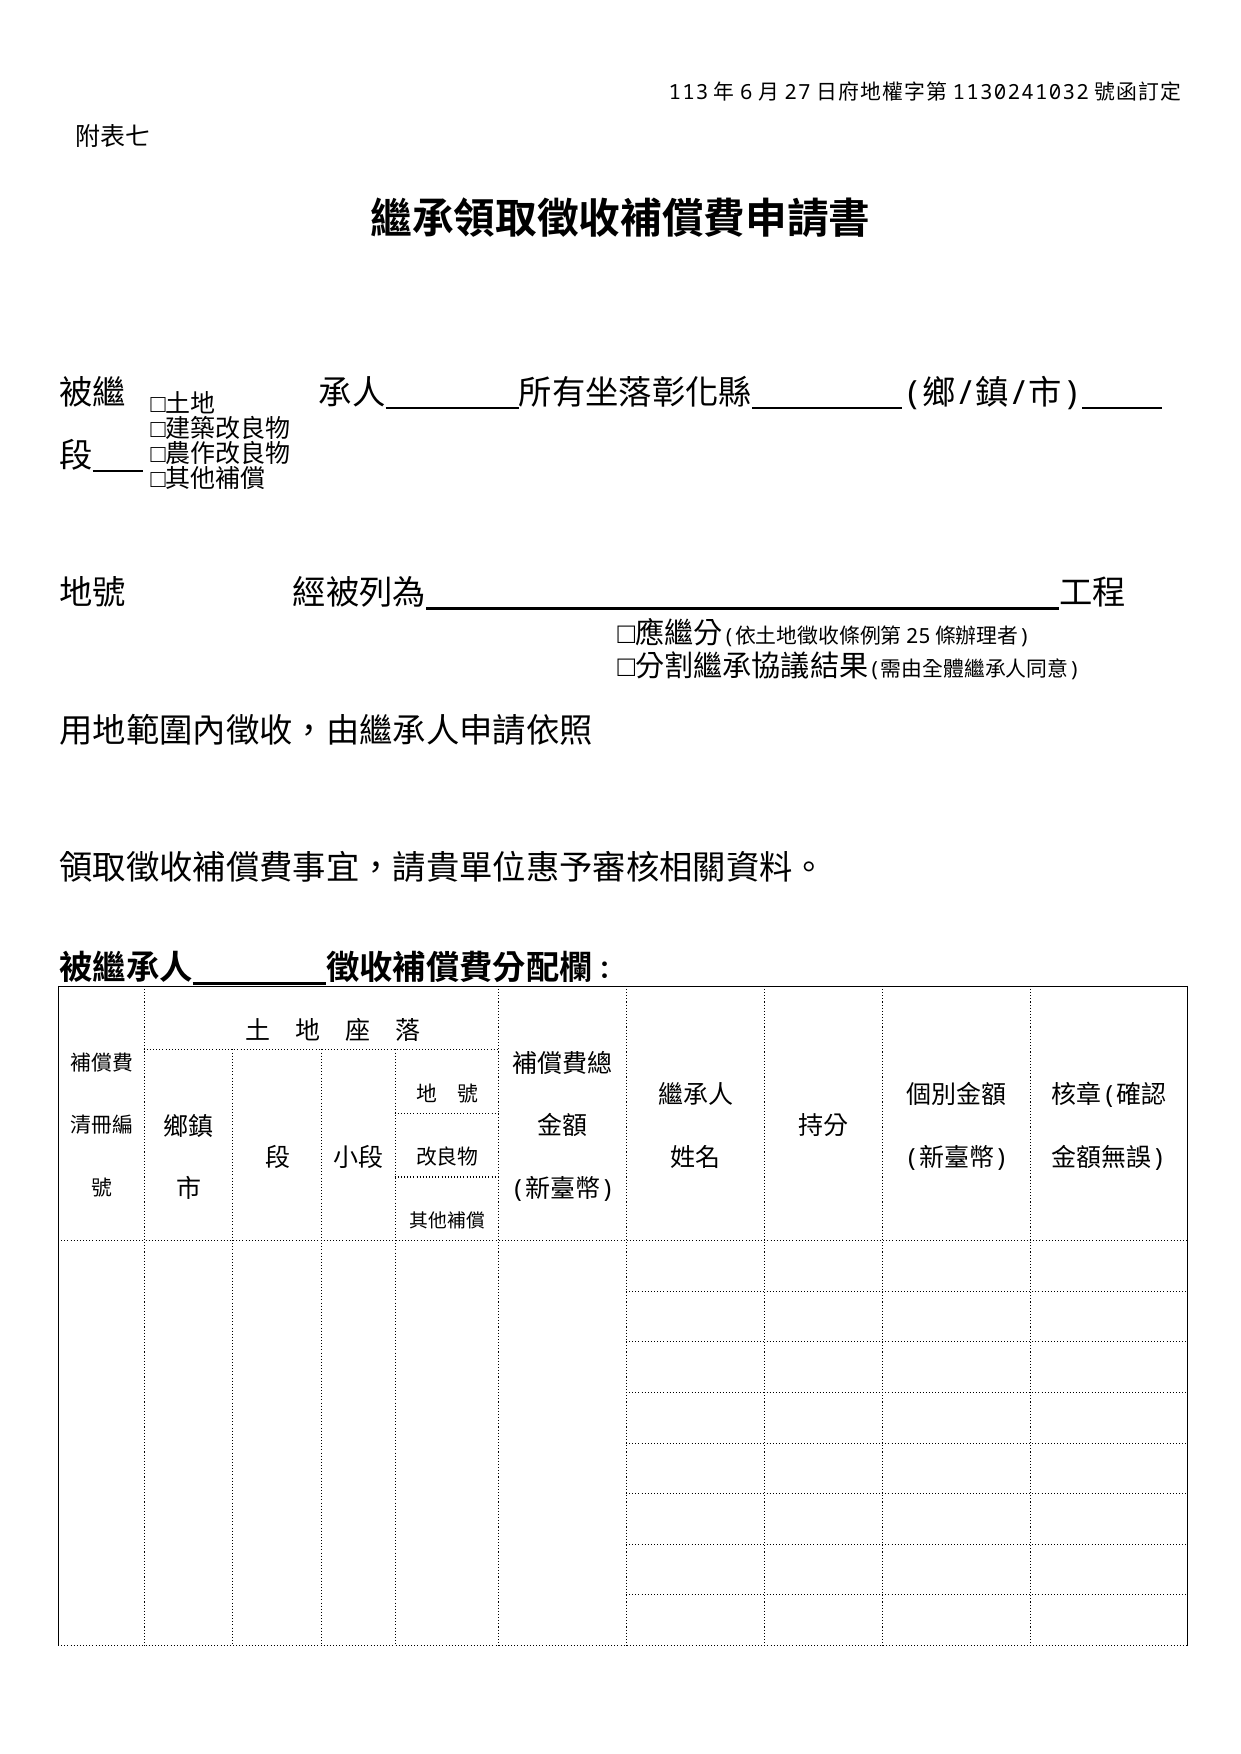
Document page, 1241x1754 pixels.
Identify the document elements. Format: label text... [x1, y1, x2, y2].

table_cell [233, 1240, 321, 1645]
table_cell [626, 1392, 764, 1442]
table_cell [883, 1493, 1030, 1544]
table_cell [626, 1291, 764, 1341]
table_cell [1030, 1291, 1187, 1341]
text 被繼承人 徵收補償費分配欄： [59, 923, 1181, 986]
table_cell 地 號 [395, 1049, 499, 1113]
table_cell [883, 1392, 1030, 1442]
table_cell [883, 1341, 1030, 1392]
table_cell [321, 1240, 395, 1645]
table_cell [626, 1493, 764, 1544]
table_header 繼承人 姓名 [626, 987, 764, 1240]
table_cell [395, 1240, 499, 1645]
table_cell [764, 1443, 882, 1493]
table_header 個別金額 (新臺幣) [883, 987, 1030, 1240]
table_cell [764, 1493, 882, 1544]
table_cell [499, 1240, 626, 1645]
table_header 補償費清冊編 號 [59, 987, 144, 1240]
table_cell 鄉鎮市 [144, 1049, 233, 1240]
text 被繼承人 所有坐落彰化縣 (鄉/鎮/市) 段 [59, 348, 1181, 473]
table_cell [764, 1392, 882, 1442]
text □應繼分(依土地徵收條例第25條辦理者) [617, 617, 1158, 650]
table_cell [626, 1594, 764, 1645]
table_header 核章(確認金額無誤) [1030, 987, 1187, 1240]
text 附表七 [75, 117, 154, 153]
text □分割繼承協議結果(需由全體繼承人同意) [617, 650, 1158, 683]
table_cell 其他補償 [395, 1176, 499, 1240]
table_cell [883, 1544, 1030, 1594]
text 繼承領取徵收補償費申請書 [59, 173, 1181, 236]
table_cell [1030, 1392, 1187, 1442]
table_cell [764, 1240, 882, 1291]
table_cell [764, 1594, 882, 1645]
table_cell [1030, 1240, 1187, 1291]
table_header 補償費總金額 (新臺幣) [499, 987, 626, 1240]
table_cell 段 [233, 1049, 321, 1240]
table_cell [626, 1443, 764, 1493]
table_cell [626, 1341, 764, 1392]
table_cell [883, 1443, 1030, 1493]
table_cell [1030, 1594, 1187, 1645]
table_cell [1030, 1544, 1187, 1594]
table_cell [764, 1341, 882, 1392]
table_cell [626, 1240, 764, 1291]
text [150, 492, 319, 496]
table_cell [764, 1291, 882, 1341]
text □農作改良物 [150, 442, 319, 467]
table_cell [59, 1240, 144, 1645]
text 地號 經被列為 工程 [59, 548, 1181, 611]
table_cell [883, 1594, 1030, 1645]
text 用地範圍內徵收，由繼承人申請依照 [59, 686, 1181, 748]
table_header 土 地 座 落 [144, 987, 499, 1049]
table_cell [1030, 1443, 1187, 1493]
table_cell 改良物 [395, 1113, 499, 1176]
table_cell [883, 1240, 1030, 1291]
text □土地 [150, 392, 319, 417]
table_cell [626, 1544, 764, 1594]
text □建築改良物 [150, 417, 319, 442]
table_header 持分 [764, 987, 882, 1240]
text □其他補償 [150, 467, 319, 492]
text 領取徵收補償費事宜，請貴單位惠予審核相關資料。 [59, 823, 1181, 886]
table_cell [764, 1544, 882, 1594]
table_cell [1030, 1341, 1187, 1392]
table_cell [1030, 1493, 1187, 1544]
table_cell [883, 1291, 1030, 1341]
table_cell [144, 1240, 233, 1645]
table_cell 小段 [321, 1049, 395, 1240]
